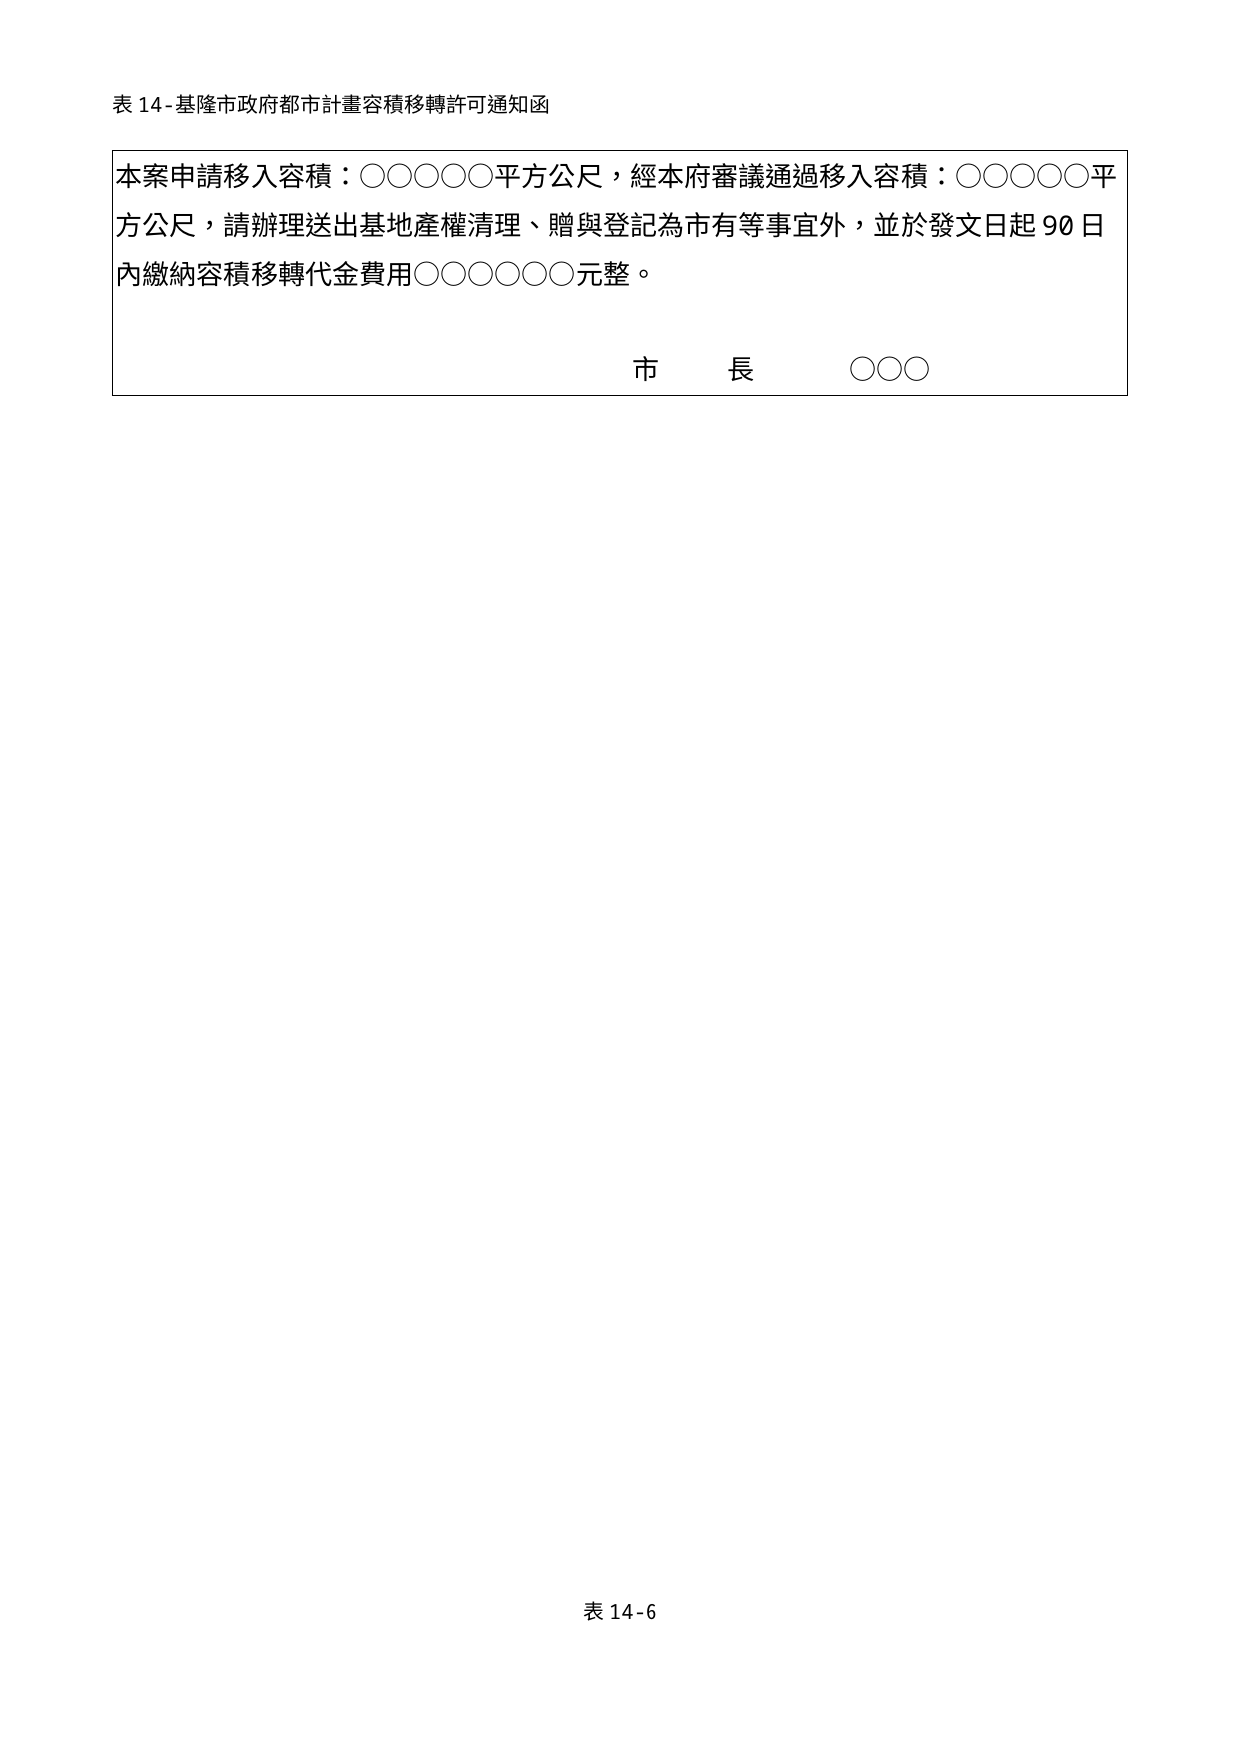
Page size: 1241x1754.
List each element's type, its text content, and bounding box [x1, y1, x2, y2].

table_cell 本案申請移入容積：○○○○○平方公尺，經本府審議通過移入容積：○○○○○平方公尺，請辦理送出基地產權清理、贈與登記為市有等事宜外，並於發文日起90日內繳納容積移轉代金費用○○○○○○元整。 市 長 ○○○ [113, 151, 1127, 395]
